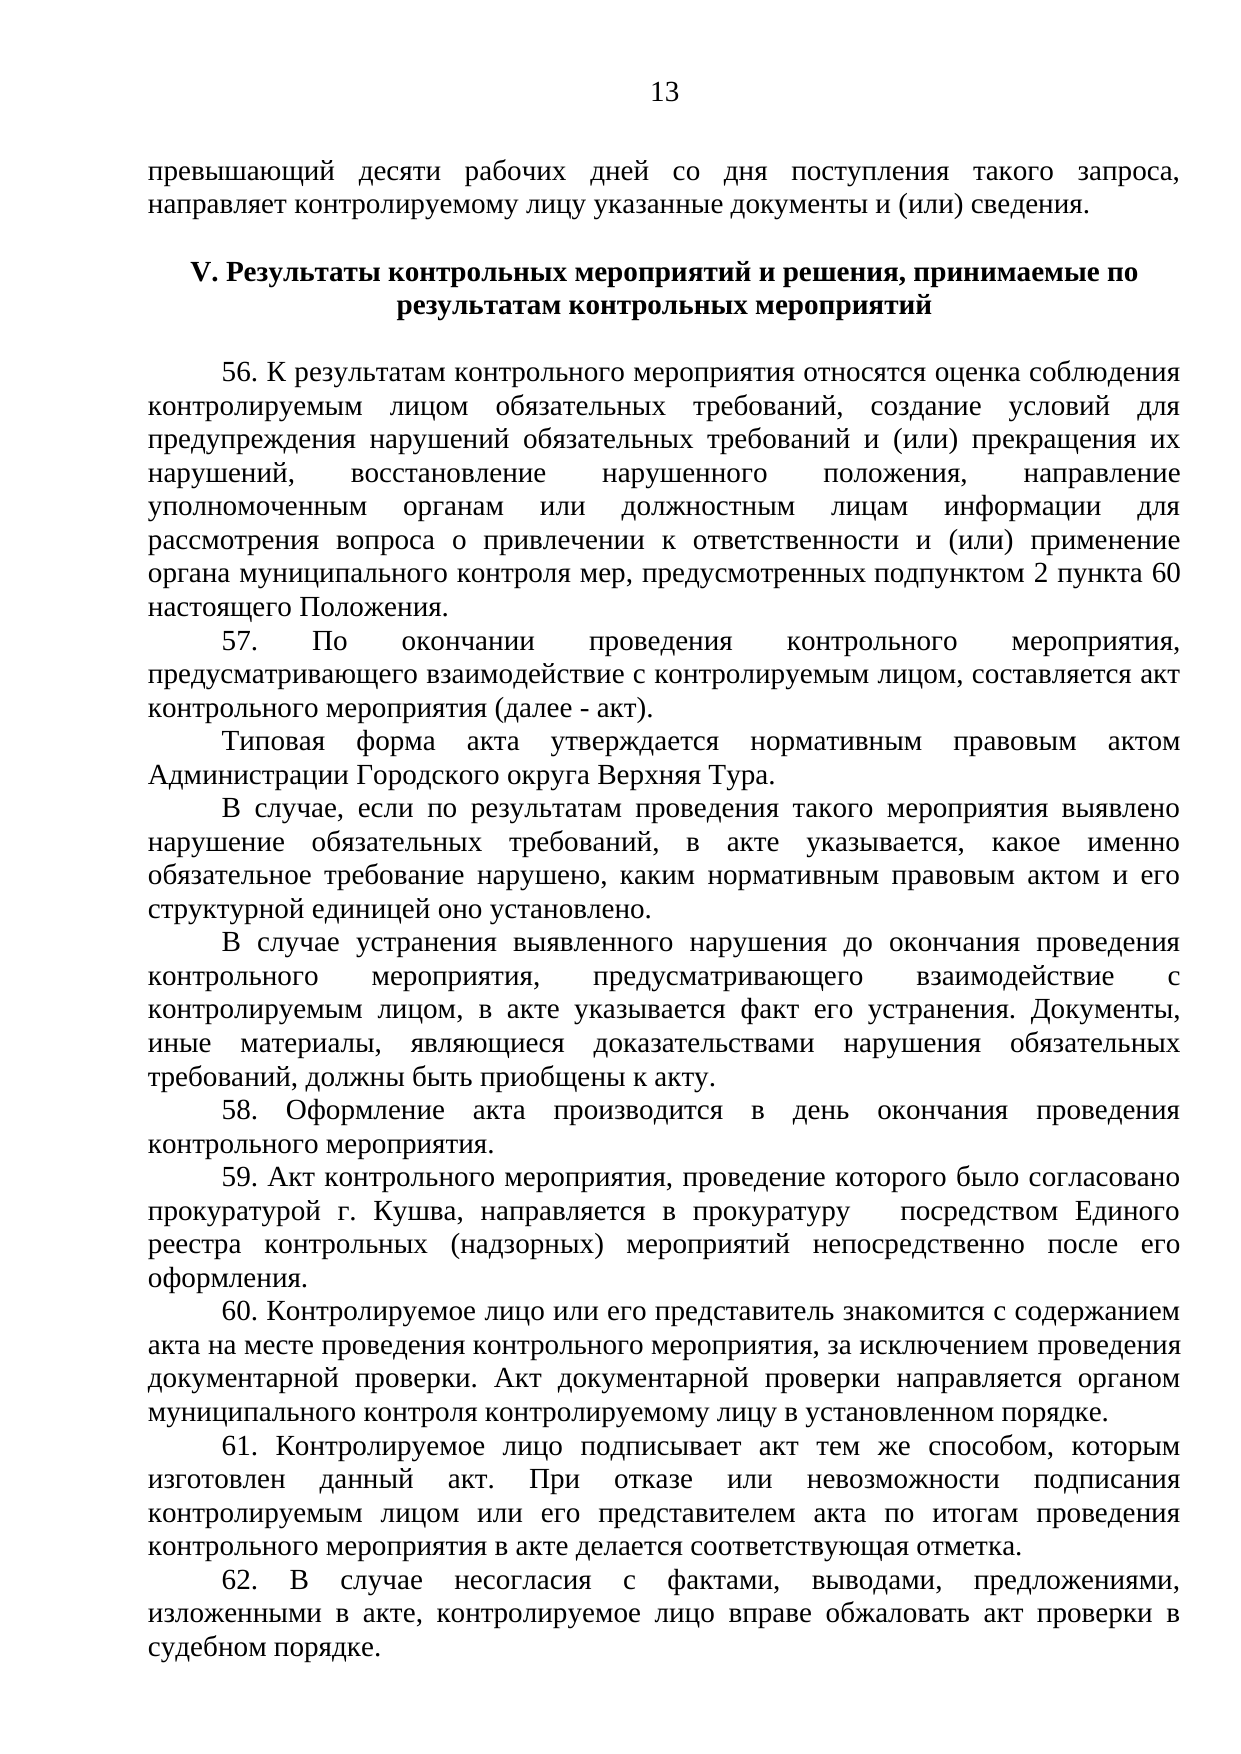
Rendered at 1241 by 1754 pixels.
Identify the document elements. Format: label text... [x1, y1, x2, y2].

text 59. Акт контрольного мероприятия, проведение которого было согласовано прокуратурой г. Кушва, направляется в прокуратуру посредством Единого реестра контрольных (надзорных) мероприятий непосредственно после его оформления. [148, 1159, 1181, 1293]
text 61. Контролируемое лицо подписывает акт тем же способом, которым изготовлен данный акт. При отказе или невозможности подписания контролируемым лицом или его представителем акта по итогам проведения контрольного мероприятия в акте делается соответствующая отметка. [148, 1428, 1181, 1562]
text В случае, если по результатам проведения такого мероприятия выявлено нарушение обязательных требований, в акте указывается, какое именно обязательное требование нарушено, каким нормативным правовым актом и его структурной единицей оно установлено. [148, 790, 1181, 924]
text 57. По окончании проведения контрольного мероприятия, предусматривающего взаимодействие с контролируемым лицом, составляется акт контрольного мероприятия (далее - акт). [148, 623, 1181, 723]
text 56. К результатам контрольного мероприятия относятся оценка соблюдения контролируемым лицом обязательных требований, создание условий для предупреждения нарушений обязательных требований и (или) прекращения их нарушений, восстановление нарушенного положения, направление уполномоченным органам или должностным лицам информации для рассмотрения вопроса о привлечении к ответственности и (или) применение органа муниципального контроля мер, предусмотренных подпунктом 2 пункта 60 настоящего Положения. [148, 354, 1181, 623]
text 58. Оформление акта производится в день окончания проведения контрольного мероприятия. [148, 1092, 1181, 1159]
text превышающий десяти рабочих дней со дня поступления такого запроса, направляет контролируемому лицу указанные документы и (или) сведения. [148, 153, 1181, 220]
text 62. В случае несогласия с фактами, выводами, предложениями, изложенными в акте, контролируемое лицо вправе обжаловать акт проверки в судебном порядке. [148, 1562, 1181, 1662]
text В случае устранения выявленного нарушения до окончания проведения контрольного мероприятия, предусматривающего взаимодействие с контролируемым лицом, в акте указывается факт его устранения. Документы, иные материалы, являющиеся доказательствами нарушения обязательных требований, должны быть приобщены к акту. [148, 924, 1181, 1092]
text Типовая форма акта утверждается нормативным правовым актом Администрации Городского округа Верхняя Тура. [148, 723, 1181, 790]
text V. Результаты контрольных мероприятий и решения, принимаемые по результатам контрольных мероприятий [148, 254, 1181, 321]
text 60. Контролируемое лицо или его представитель знакомится с содержанием акта на месте проведения контрольного мероприятия, за исключением проведения документарной проверки. Акт документарной проверки направляется органом муниципального контроля контролируемому лицу в установленном порядке. [148, 1293, 1181, 1428]
